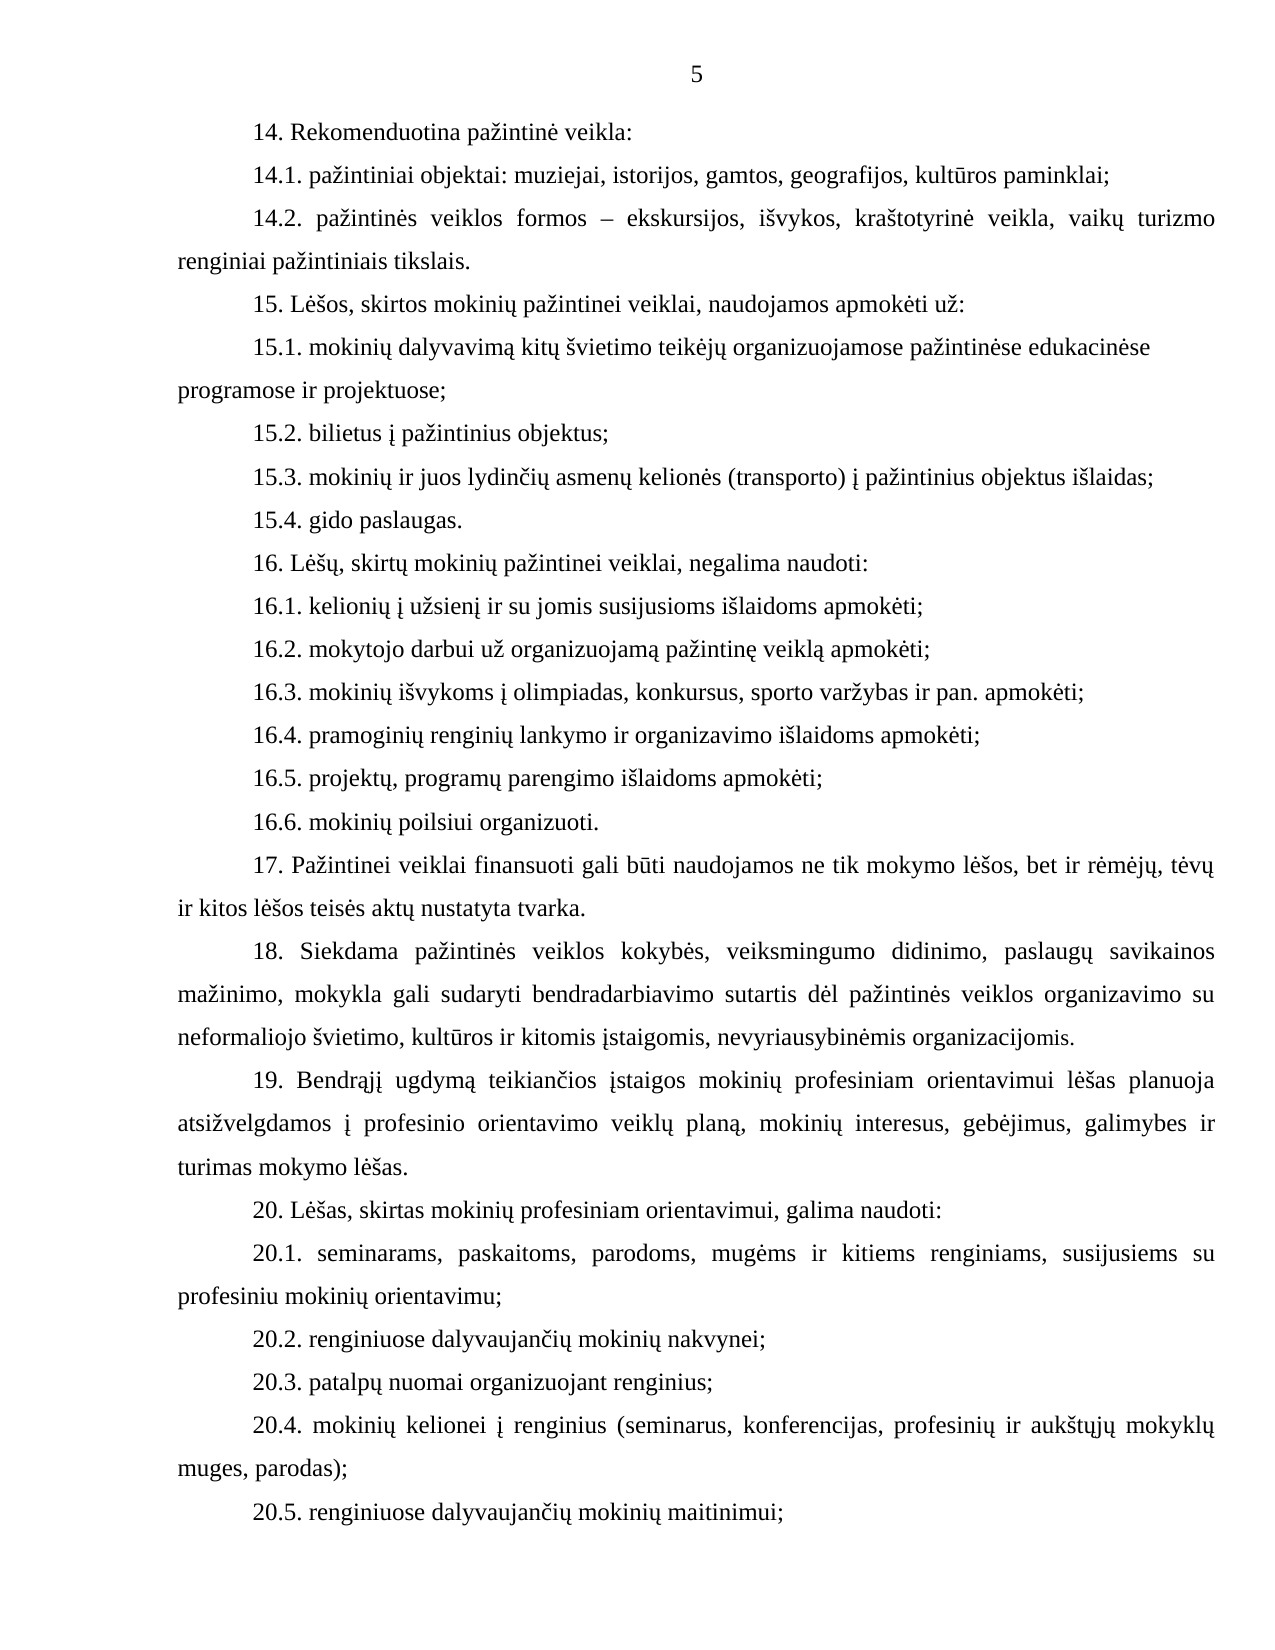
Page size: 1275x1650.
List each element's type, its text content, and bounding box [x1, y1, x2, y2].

text 16.1. kelionių į užsienį ir su jomis susijusioms išlaidoms apmokėti; [177, 591, 1216, 620]
text 16.5. projektų, programų parengimo išlaidoms apmokėti; [177, 763, 1216, 792]
text 15.1. mokinių dalyvavimą kitų švietimo teikėjų organizuojamose pažintinėse edukacinėse programose ir projektuose; [177, 332, 1216, 404]
text 16.4. pramoginių renginių lankymo ir organizavimo išlaidoms apmokėti; [177, 720, 1216, 749]
text 20. Lėšas, skirtas mokinių profesiniam orientavimui, galima naudoti: [177, 1195, 1216, 1223]
text 15.2. bilietus į pažintinius objektus; [177, 418, 1216, 447]
text 20.1. seminarams, paskaitoms, parodoms, mugėms ir kitiems renginiams, susijusiems su profesiniu mokinių orientavimu; [177, 1238, 1216, 1310]
text 17. Pažintinei veiklai finansuoti gali būti naudojamos ne tik mokymo lėšos, bet ir rėmėjų, tėvų ir kitos lėšos teisės aktų nustatyta tvarka. [177, 850, 1216, 922]
text 16.6. mokinių poilsiui organizuoti. [177, 807, 1216, 835]
text 14.2. pažintinės veiklos formos – ekskursijos, išvykos, kraštotyrinė veikla, vaikų turizmo renginiai pažintiniais tikslais. [177, 203, 1216, 275]
text 16. Lėšų, skirtų mokinių pažintinei veiklai, negalima naudoti: [177, 548, 1216, 577]
text 16.2. mokytojo darbui už organizuojamą pažintinę veiklą apmokėti; [177, 634, 1216, 663]
text 14. Rekomenduotina pažintinė veikla: [177, 117, 1216, 145]
text 18. Siekdama pažintinės veiklos kokybės, veiksmingumo didinimo, paslaugų savikainos mažinimo, mokykla gali sudaryti bendradarbiavimo sutartis dėl pažintinės veiklos organizavimo su neformaliojo švietimo, kultūros ir kitomis įstaigomis, nevyriausybinėmis organizacijomis. [177, 936, 1216, 1051]
text 15.3. mokinių ir juos lydinčių asmenų kelionės (transporto) į pažintinius objektus išlaidas; [177, 462, 1216, 490]
text 16.3. mokinių išvykoms į olimpiadas, konkursus, sporto varžybas ir pan. apmokėti; [177, 677, 1216, 706]
text 15. Lėšos, skirtos mokinių pažintinei veiklai, naudojamos apmokėti už: [177, 289, 1216, 318]
text 20.3. patalpų nuomai organizuojant renginius; [177, 1367, 1216, 1396]
text 20.2. renginiuose dalyvaujančių mokinių nakvynei; [177, 1324, 1216, 1353]
text 20.5. renginiuose dalyvaujančių mokinių maitinimui; [177, 1497, 1216, 1525]
text 19. Bendrąjį ugdymą teikiančios įstaigos mokinių profesiniam orientavimui lėšas planuoja atsižvelgdamos į profesinio orientavimo veiklų planą, mokinių interesus, gebėjimus, galimybes ir turimas mokymo lėšas. [177, 1065, 1216, 1180]
text 14.1. pažintiniai objektai: muziejai, istorijos, gamtos, geografijos, kultūros paminklai; [177, 160, 1216, 188]
text 20.4. mokinių kelionei į renginius (seminarus, konferencijas, profesinių ir aukštųjų mokyklų muges, parodas); [177, 1410, 1216, 1482]
text 15.4. gido paslaugas. [177, 505, 1216, 533]
